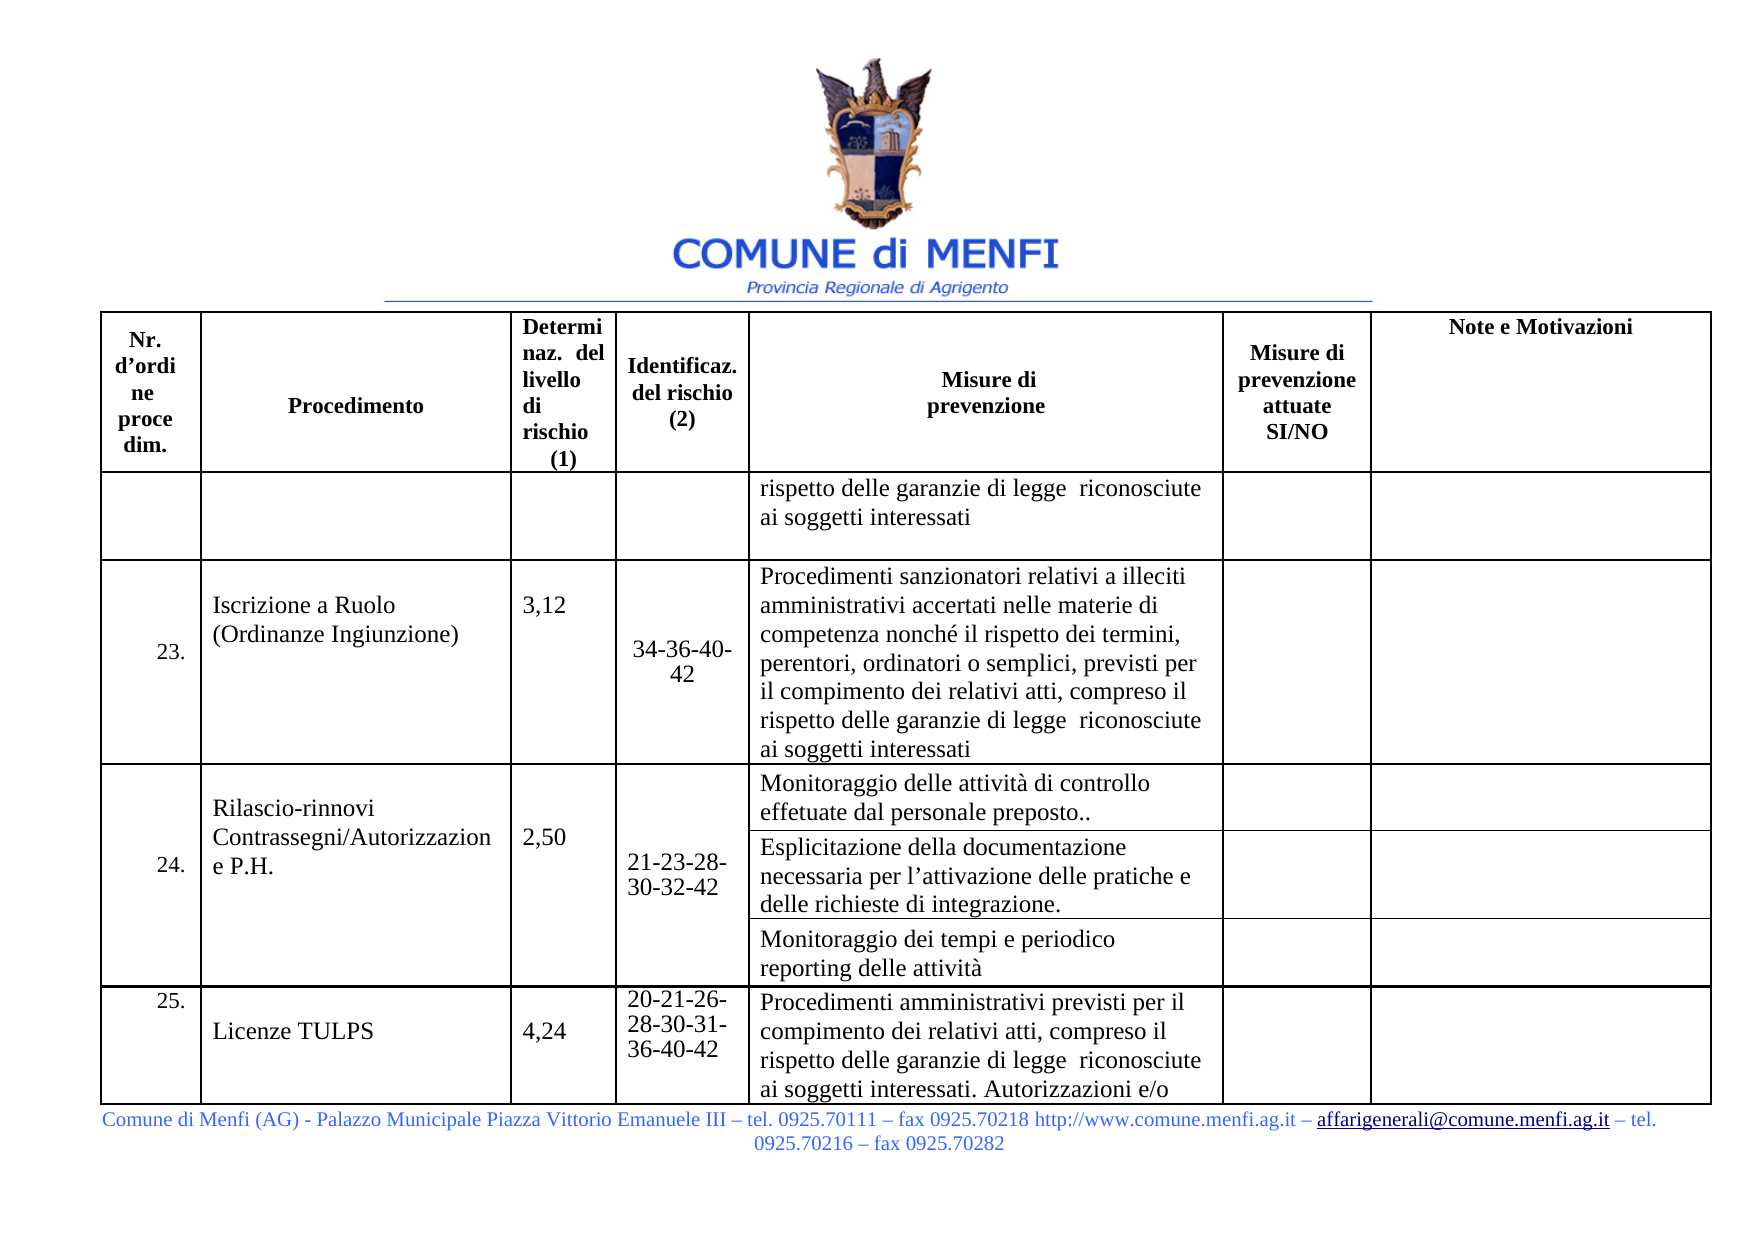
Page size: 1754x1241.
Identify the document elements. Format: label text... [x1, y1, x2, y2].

table_cell Iscrizione a Ruolo (Ordinanze Ingiunzione) [202, 561, 510, 763]
table_cell [1224, 765, 1370, 830]
table_cell [617, 473, 748, 559]
table_header Nr. d’ordine procedim. [102, 313, 200, 471]
table_header Note e Motivazioni [1372, 313, 1710, 471]
table_cell 4,24 [512, 988, 615, 1102]
table_cell Licenze TULPS [202, 988, 510, 1102]
table_cell [102, 473, 200, 559]
table_cell [1372, 561, 1710, 763]
picture [377, 56, 1381, 311]
table_cell Procedimenti amministrativi previsti per il compimento dei relativi atti, compreso il rispetto delle garanzie di legge riconosciute ai soggetti interessati. Autorizzazioni e/o [750, 988, 1222, 1102]
table_cell 21-23-28-30-32-42 [617, 765, 748, 985]
table_cell [1224, 561, 1370, 763]
table_header Procedimento [202, 313, 510, 471]
table_header Determinaz. del livello di rischio (1) [512, 313, 615, 471]
table_cell [512, 473, 615, 559]
table_cell [1372, 919, 1710, 985]
table_cell [1224, 919, 1370, 985]
table_cell [102, 561, 200, 763]
table_cell [102, 765, 200, 985]
table_header Identificaz. del rischio (2) [617, 313, 748, 471]
table_cell rispetto delle garanzie di legge riconosciute ai soggetti interessati [750, 473, 1222, 559]
table_cell [1372, 831, 1710, 918]
table_header Misure di prevenzione attuate SI/NO [1224, 313, 1370, 471]
table_cell 34-36-40-42 [617, 561, 748, 763]
table_header Misure di prevenzione [750, 313, 1222, 471]
table_cell [1372, 765, 1710, 830]
table_cell Monitoraggio delle attività di controllo effetuate dal personale preposto.. [750, 765, 1222, 830]
table_cell [1372, 473, 1710, 559]
table_cell 2,50 [512, 765, 615, 985]
table_cell [1224, 473, 1370, 559]
table_cell Rilascio-rinnovi Contrassegni/Autorizzazione P.H. [202, 765, 510, 985]
table_cell [1372, 988, 1710, 1102]
table_cell [102, 988, 200, 1102]
table_cell Esplicitazione della documentazione necessaria per l’attivazione delle pratiche e delle richieste di integrazione. [750, 831, 1222, 918]
table_cell [1224, 831, 1370, 918]
table_cell [1224, 988, 1370, 1102]
table_cell Monitoraggio dei tempi e periodico reporting delle attività [750, 919, 1222, 985]
table_cell 20-21-26-28-30-31-36-40-42 [617, 988, 748, 1102]
table_cell 3,12 [512, 561, 615, 763]
table_cell Procedimenti sanzionatori relativi a illeciti amministrativi accertati nelle materie di competenza nonché il rispetto dei termini, perentori, ordinatori o semplici, previsti per il compimento dei relativi atti, compreso il rispetto delle garanzie di legge riconosciute ai soggetti interessati [750, 561, 1222, 763]
table_cell [202, 473, 510, 559]
